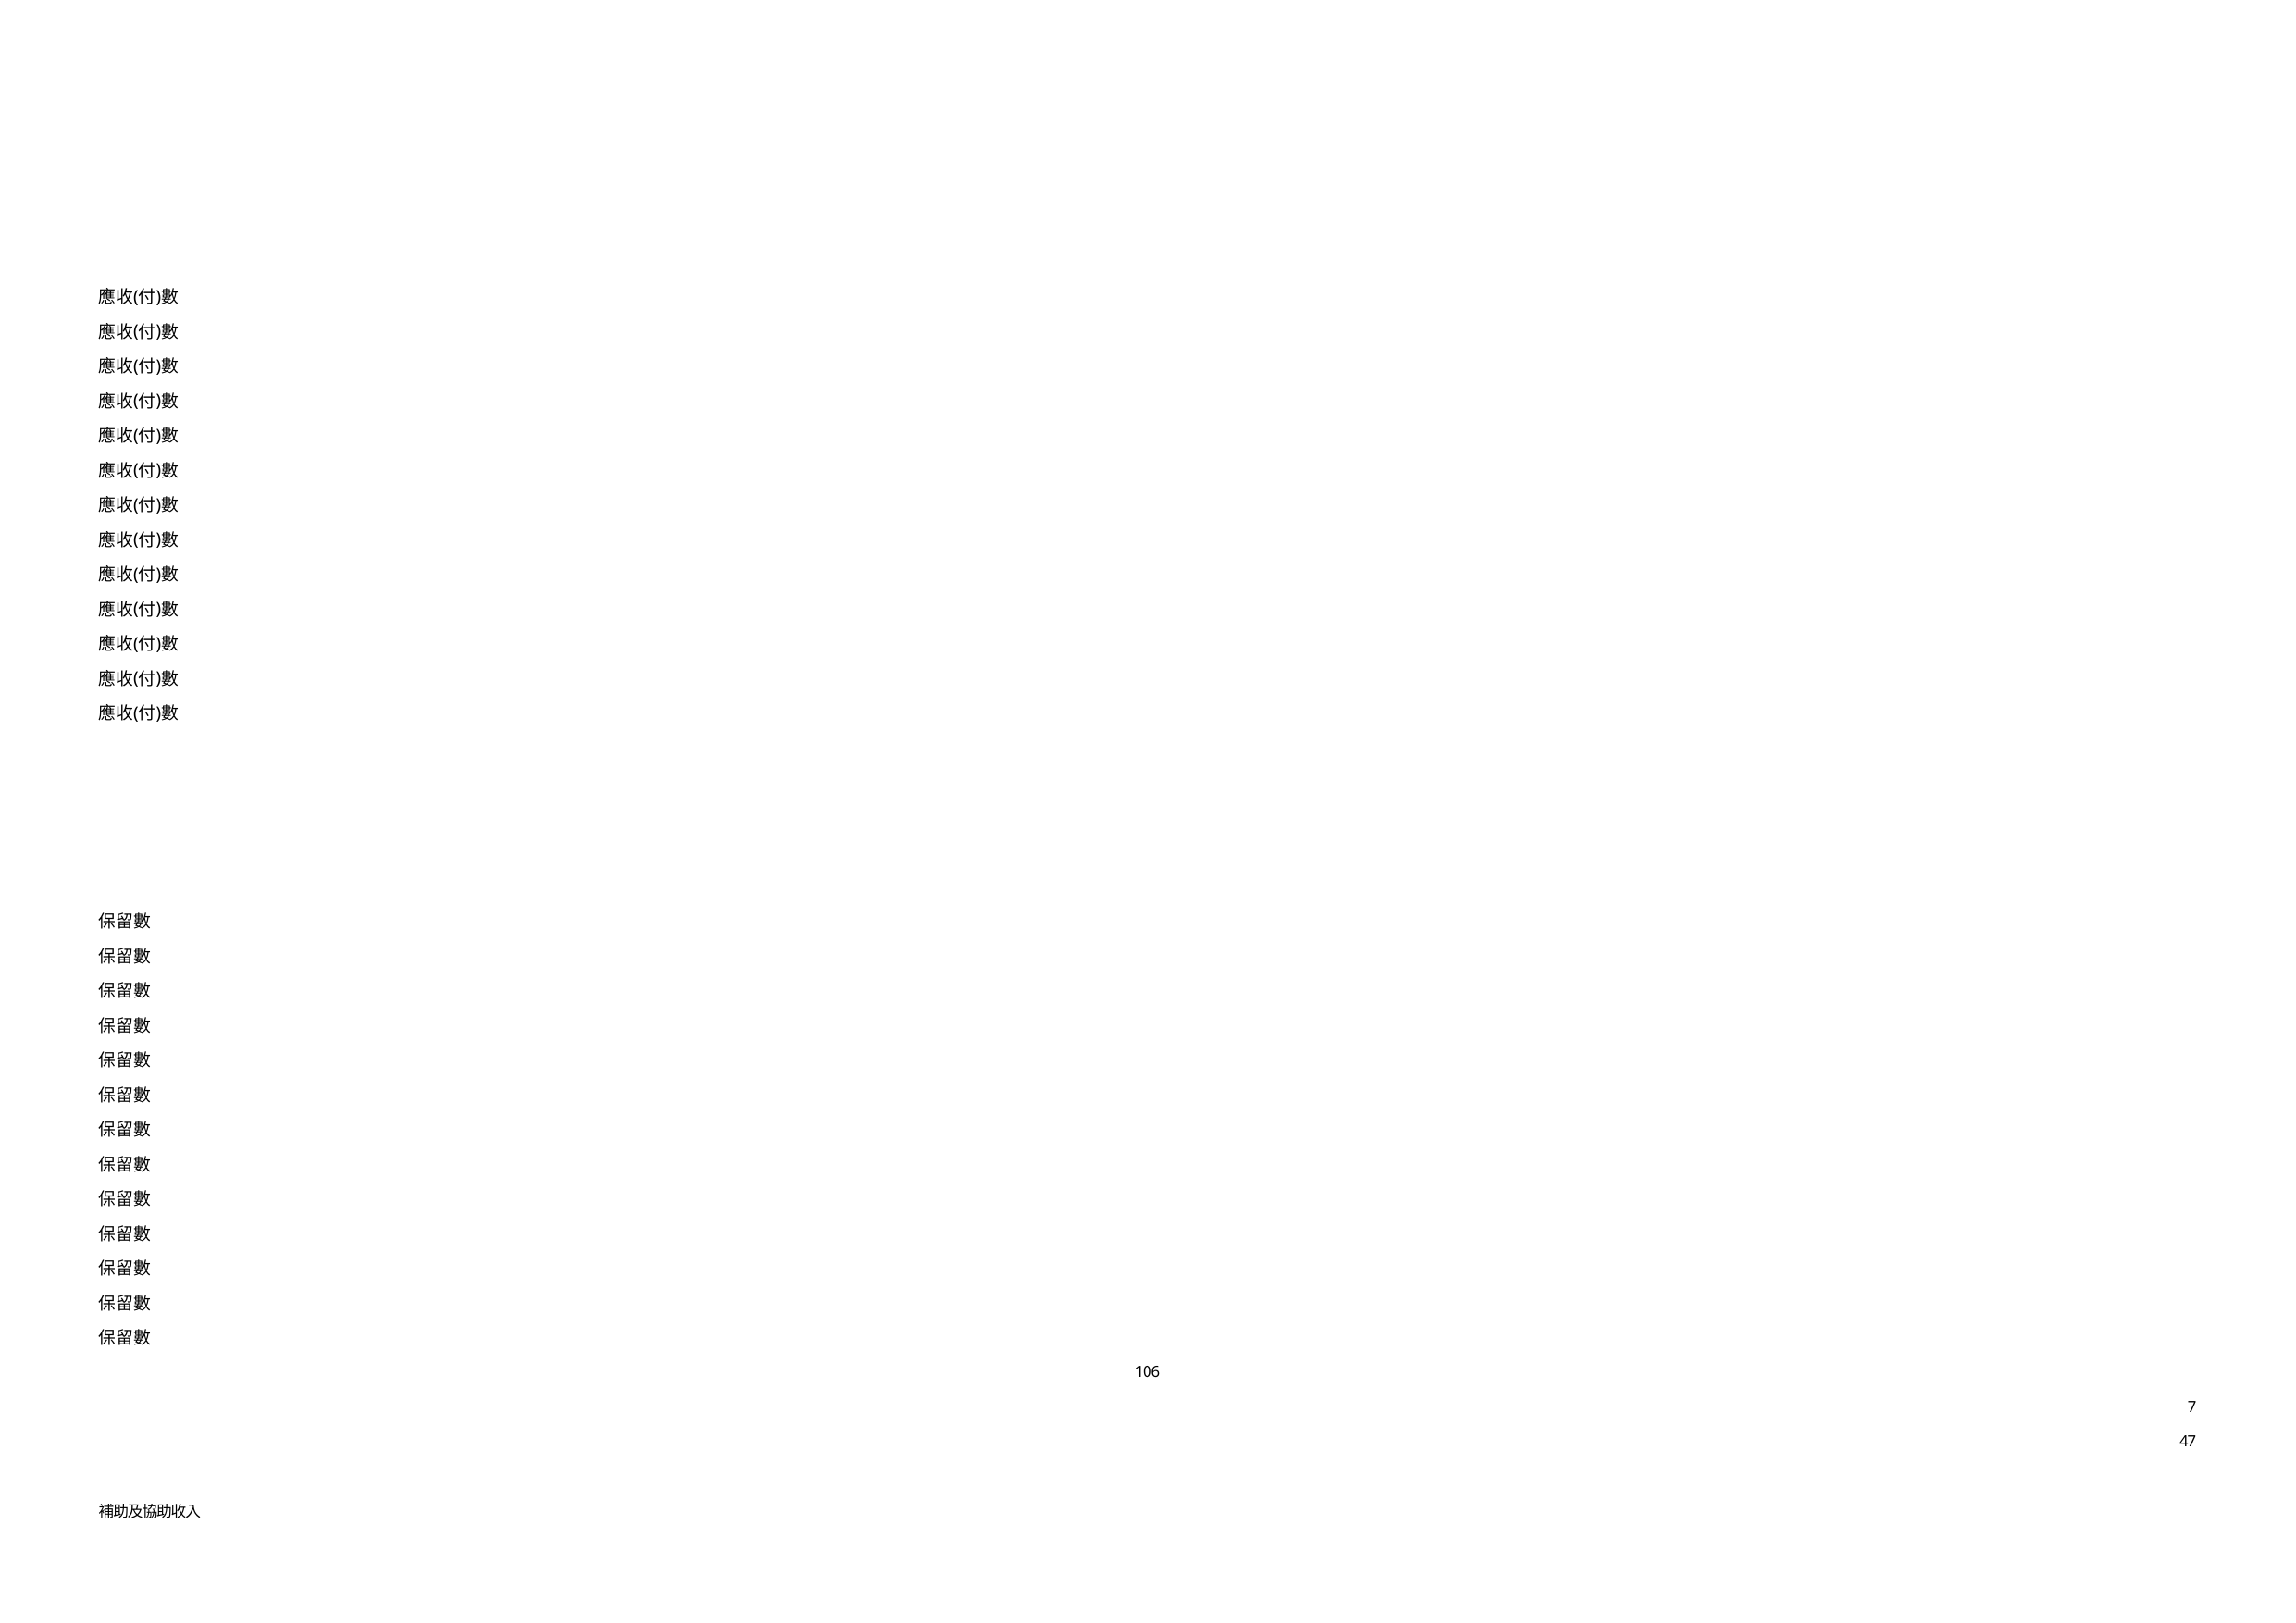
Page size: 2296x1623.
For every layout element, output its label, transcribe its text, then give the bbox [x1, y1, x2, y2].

text 應收(付)數 [98, 307, 2197, 341]
text 應收(付)數 [98, 446, 2197, 480]
text 保留數 [98, 1174, 2197, 1209]
text 保留數 [98, 1313, 2197, 1348]
text 106 [98, 1348, 2197, 1382]
text 應收(付)數 [98, 585, 2197, 619]
text 應收(付)數 [98, 411, 2197, 446]
text 應收(付)數 [98, 515, 2197, 550]
text 保留數 [98, 1071, 2197, 1105]
text 應收(付)數 [98, 619, 2197, 654]
text 保留數 [98, 1209, 2197, 1244]
text 應收(付)數 [98, 550, 2197, 585]
text 應收(付)數 [98, 377, 2197, 411]
text 保留數 [98, 932, 2197, 966]
text 應收(付)數 [98, 341, 2197, 377]
text 保留數 [98, 1244, 2197, 1279]
text 保留數 [98, 1279, 2197, 1313]
text 保留數 [98, 1001, 2197, 1035]
text 應收(付)數 [98, 688, 2197, 724]
text 應收(付)數 [98, 654, 2197, 688]
text 應收(付)數 [98, 480, 2197, 515]
text 保留數 [98, 1035, 2197, 1071]
text 保留數 [98, 966, 2197, 1001]
text 保留數 [98, 1105, 2197, 1140]
text 7 [98, 1382, 2197, 1418]
text 應收(付)數 [98, 272, 2197, 307]
text 47 [98, 1418, 2197, 1452]
text 保留數 [98, 1140, 2197, 1174]
text 保留數 [98, 897, 2197, 932]
text 補助及協助收入 [98, 1487, 2197, 1521]
